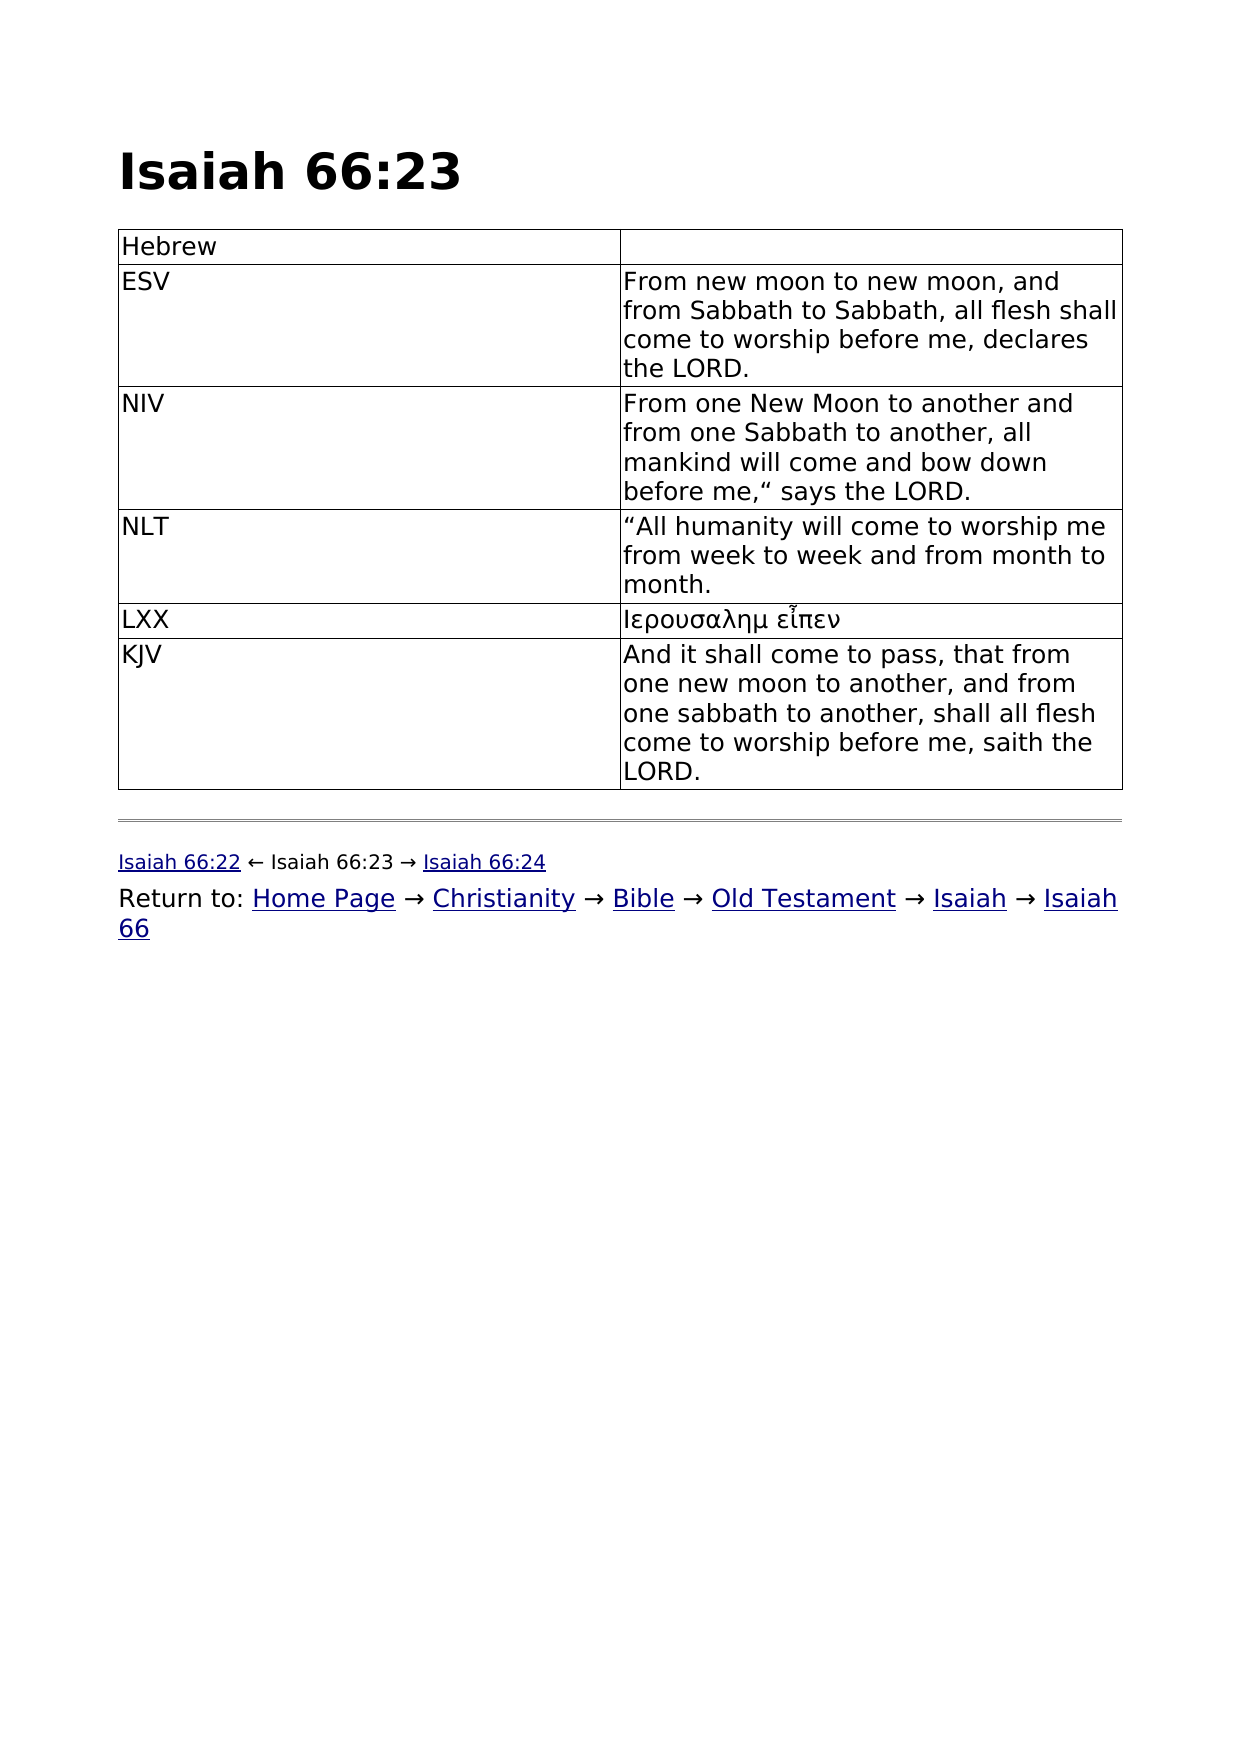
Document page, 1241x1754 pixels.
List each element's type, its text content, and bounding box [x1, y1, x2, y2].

table_cell And it shall come to pass, that from one new moon to another, and from one sabbath to another, shall all flesh come to worship before me, saith the LORD. [621, 639, 1122, 789]
table_header Hebrew [119, 230, 620, 264]
subtitle Isaiah 66:23 [118, 143, 1122, 201]
table_cell From one New Moon to another and from one Sabbath to another, all mankind will come and bow down before me,“ says the LORD. [621, 387, 1122, 509]
table_cell ESV [119, 265, 620, 386]
text Isaiah 66:22 ← Isaiah 66:23 → Isaiah 66:24 [118, 851, 1122, 884]
table_cell NIV [119, 387, 620, 509]
table_cell LXX [119, 604, 620, 637]
table_cell NLT [119, 510, 620, 602]
table_header [621, 230, 1122, 264]
table_cell Ιερουσαλημ εἶπεν [621, 604, 1122, 637]
table_cell From new moon to new moon, and from Sabbath to Sabbath, all flesh shall come to worship before me, declares the LORD. [621, 265, 1122, 386]
table_cell “All humanity will come to worship me from week to week and from month to month. [621, 510, 1122, 602]
text Return to: Home Page → Christianity → Bible → Old Testament → Isaiah → Isaiah 66 [118, 884, 1122, 943]
table_cell KJV [119, 639, 620, 789]
